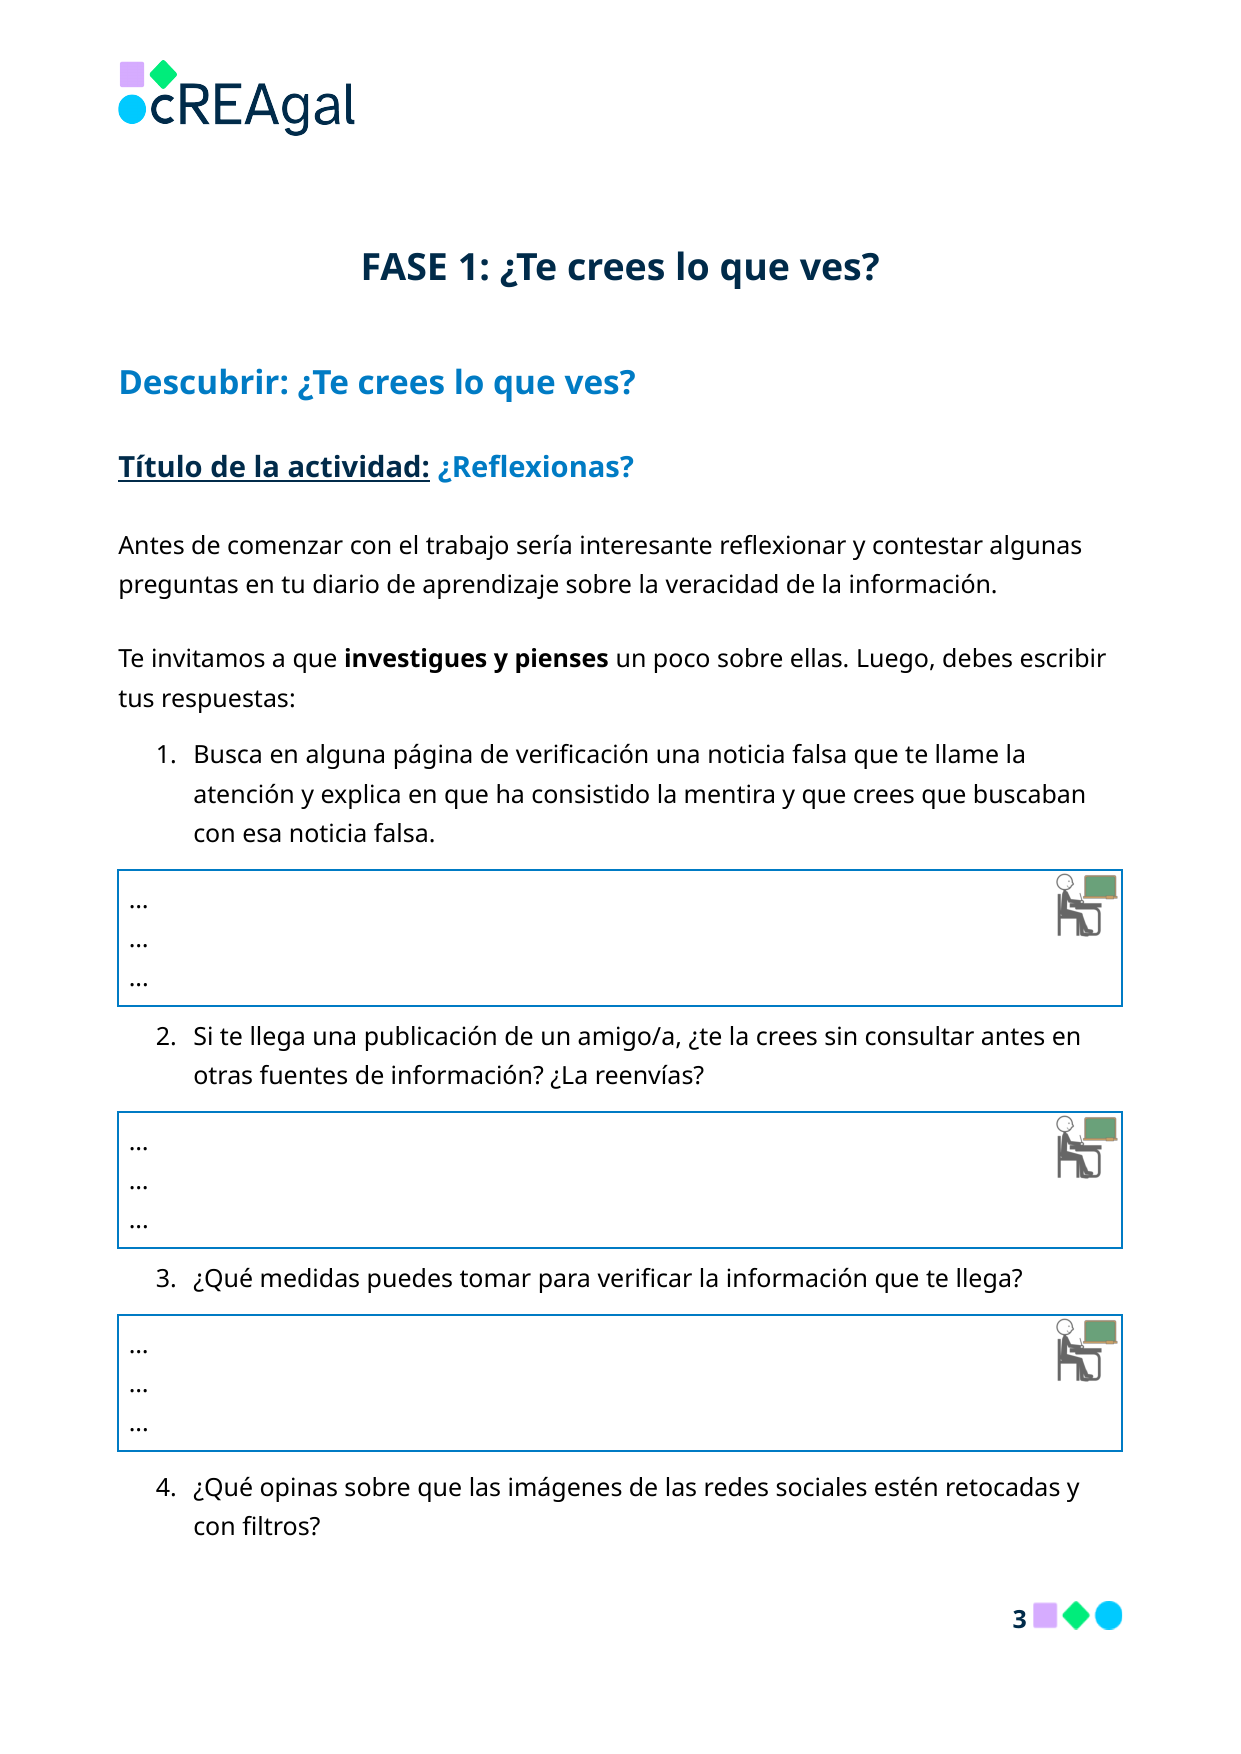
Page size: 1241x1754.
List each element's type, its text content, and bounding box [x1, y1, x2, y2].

table_header … … ... [119, 1113, 1121, 1247]
subtitle FASE 1: ¿Te crees lo que ves? [118, 241, 1122, 292]
table_header … … ... [119, 871, 1121, 1004]
picture [1112, 1618, 1123, 1630]
list ¿Qué opinas sobre que las imágenes de las redes sociales estén retocadas y con filtros? [156, 1469, 1122, 1542]
list Si te llega una publicación de un amigo/a, ¿te la crees sin consultar antes en otras fuentes de información? ¿La reenvías? [156, 1018, 1122, 1092]
text Antes de comenzar con el trabajo sería interesante reflexionar y contestar algunas preguntas en tu diario de aprendizaje sobre la veracidad de la información. [118, 527, 1122, 601]
text Título de la actividad: ¿Reflexionas? [118, 446, 1122, 486]
list Busca en alguna página de verificación una noticia falsa que te llame la atención y explica en que ha consistido la mentira y que crees que buscaban con esa noticia falsa. [156, 737, 1122, 849]
list ¿Qué medidas puedes tomar para verificar la información que te llega? [156, 1260, 1122, 1294]
subtitle Descubrir: ¿Te crees lo que ves? [118, 359, 1122, 404]
picture [1113, 1601, 1123, 1612]
text Te invitamos a que investigues y pienses un poco sobre ellas. Luego, debes escribir tus respuestas: [118, 641, 1122, 714]
picture [1033, 1601, 1106, 1630]
picture [118, 60, 355, 136]
table_header … … ... [119, 1316, 1121, 1449]
